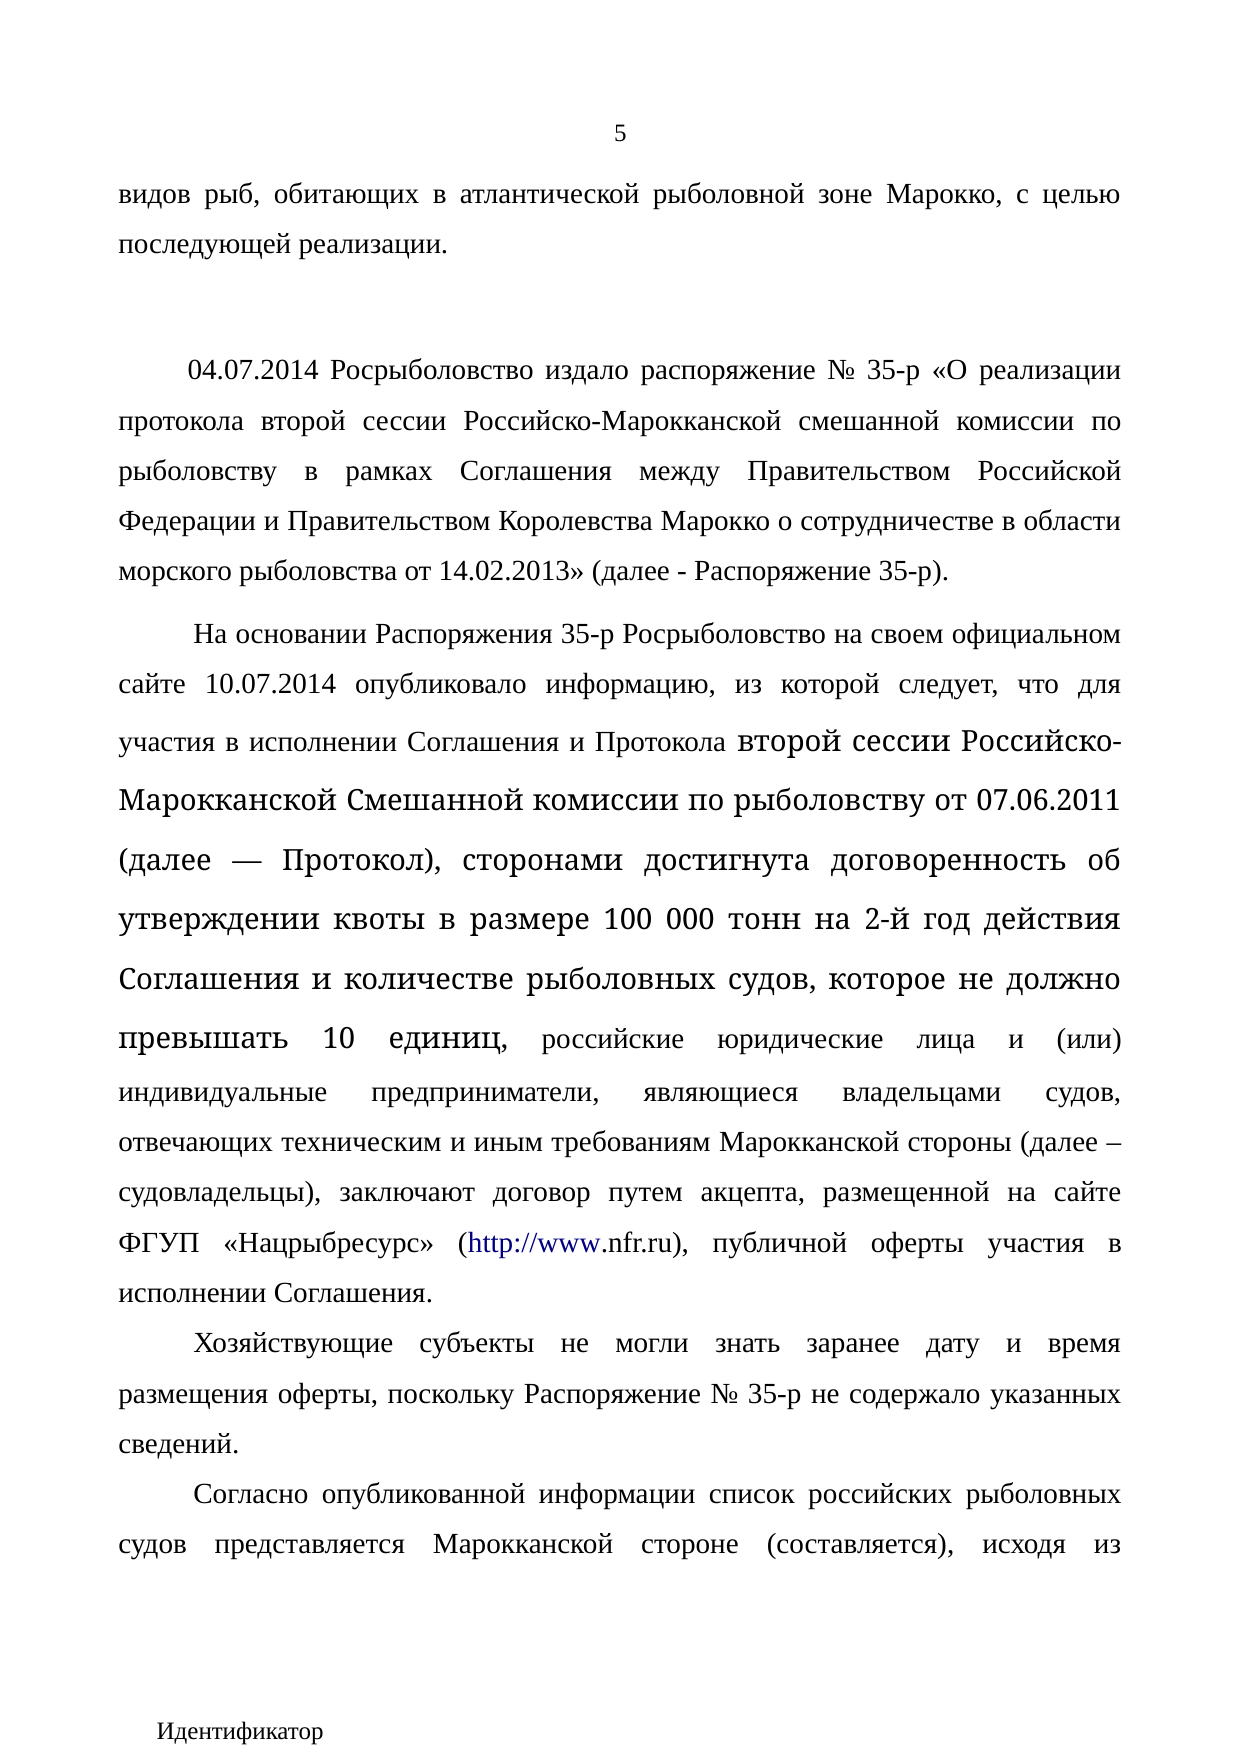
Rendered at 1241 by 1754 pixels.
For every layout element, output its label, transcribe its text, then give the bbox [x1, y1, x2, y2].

text 04.07.2014 Росрыболовство издало распоряжение № 35-р «О реализации протокола второй сессии Российско-Марокканской смешанной комиссии по рыболовству в рамках Соглашения между Правительством Российской Федерации и Правительством Королевства Марокко о сотрудничестве в области морского рыболовства от 14.02.2013» (далее - Распоряжение 35-р). [118, 352, 1122, 587]
text видов рыб, обитающих в атлантической рыболовной зоне Марокко, с целью последующей реализации. [118, 176, 1122, 260]
text Хозяйствующие субъекты не могли знать заранее дату и время размещения оферты, поскольку Распоряжение № 35-р не содержало указанных сведений. [118, 1325, 1122, 1459]
text Согласно опубликованной информации список российских рыболовных судов представляется Марокканской стороне (составляется), исходя из [118, 1476, 1122, 1560]
text На основании Распоряжения 35-р Росрыболовство на своем официальном сайте 10.07.2014 опубликовало информацию, из которой следует, что для участия в исполнении Соглашения и Протокола второй сессии Российско-Марокканской Смешанной комиссии по рыболовству от 07.06.2011 (далее — Протокол), сторонами достигнута договоренность об утверждении квоты в размере 100 000 тонн на 2-й год действия Соглашения и количестве рыболовных судов, которое не должно превышать 10 единиц, российские юридические лица и (или) индивидуальные предприниматели, являющиеся владельцами судов, отвечающих техническим и иным требованиям Марокканской стороны (далее – судовладельцы), заключают договор путем акцепта, размещенной на сайте ФГУП «Нацрыбресурс» (http://www.nfr.ru), публичной оферты участия в исполнении Соглашения. [118, 616, 1122, 1309]
